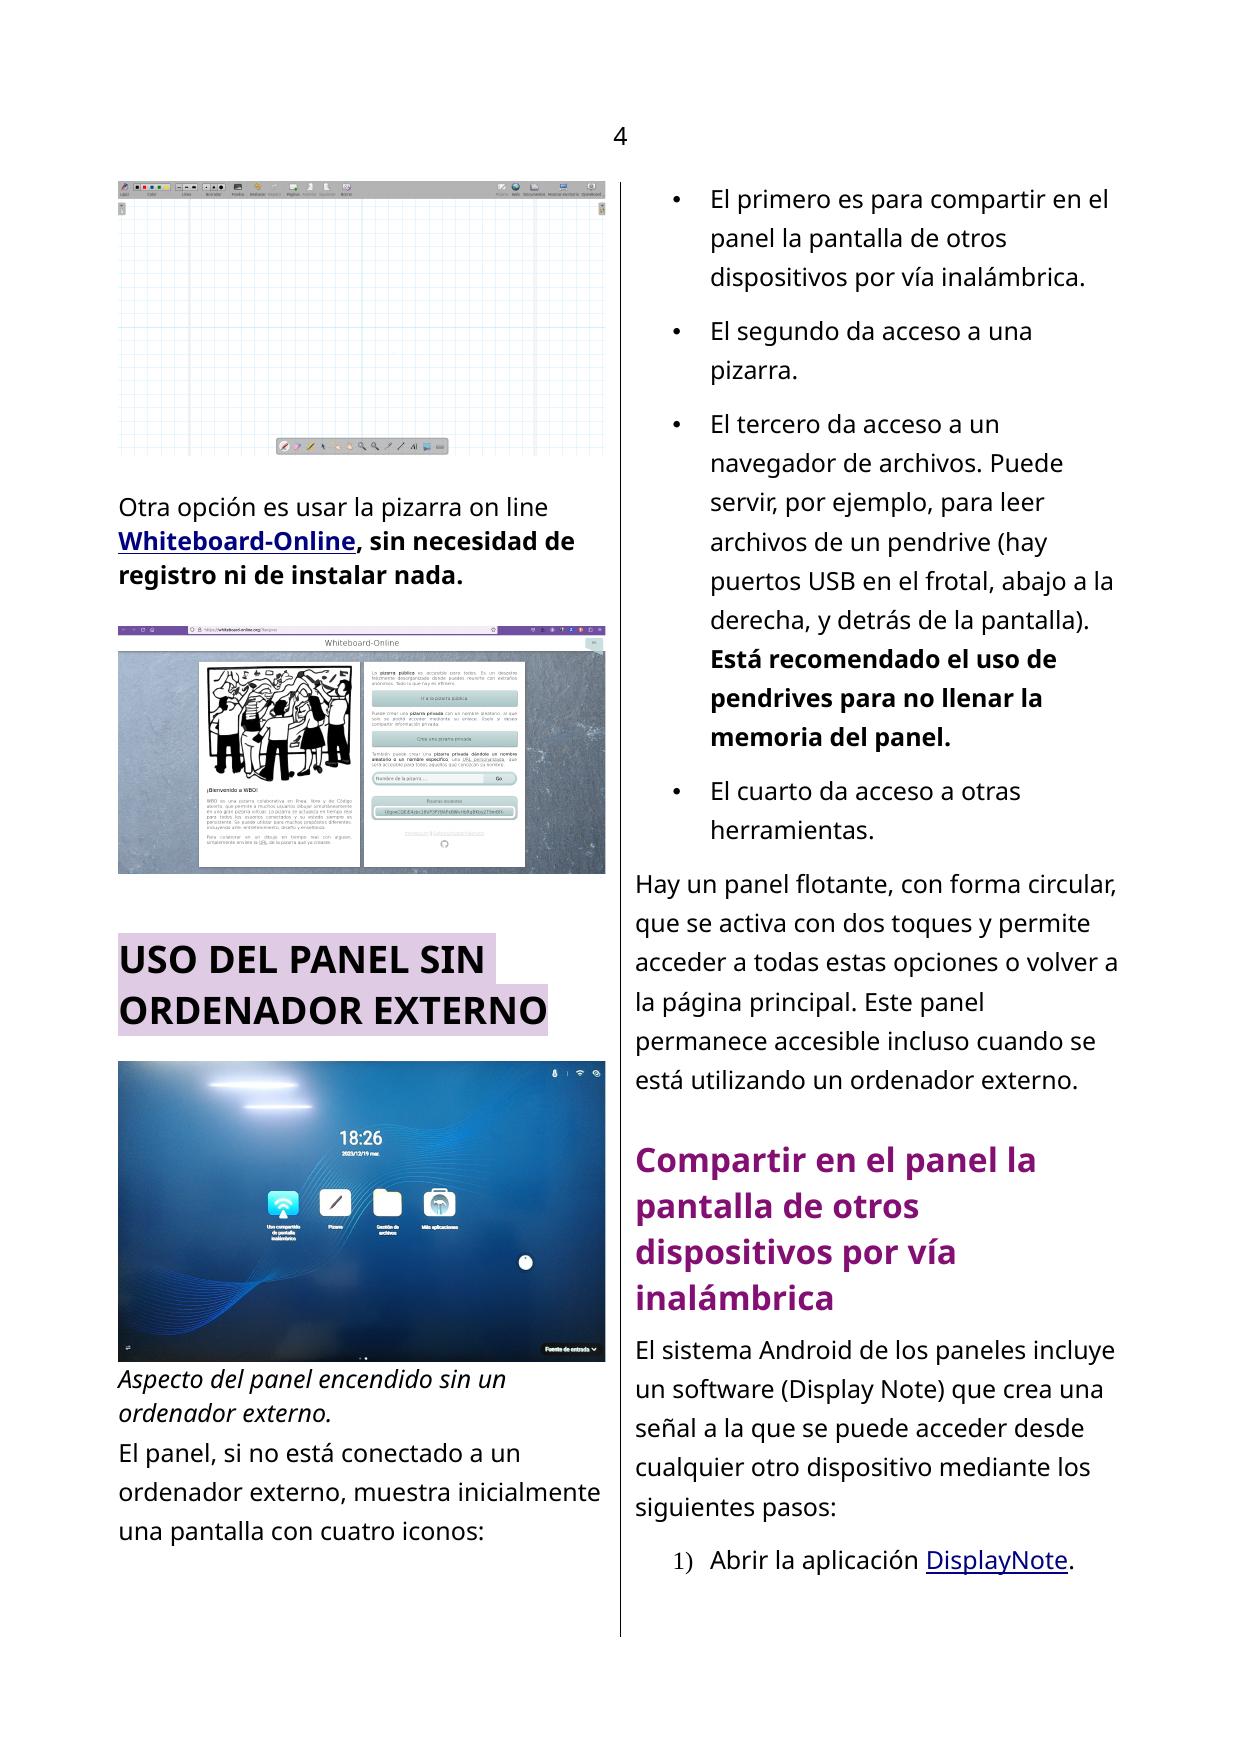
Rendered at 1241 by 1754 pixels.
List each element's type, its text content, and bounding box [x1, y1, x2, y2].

list El segundo da acceso a una pizarra. [672, 314, 1122, 387]
text El panel, si no está conectado a un ordenador externo, muestra inicialmente una pantalla con cuatro iconos: [118, 1430, 605, 1548]
picture [118, 1061, 606, 1362]
subtitle USO DEL PANEL SIN ORDENADOR EXTERNO [118, 933, 605, 1036]
picture [118, 626, 606, 874]
text El sistema Android de los paneles incluye un software (Display Note) que crea una señal a la que se puede acceder desde cualquier otro dispositivo mediante los siguientes pasos: [635, 1332, 1122, 1523]
text [118, 1048, 605, 1061]
list El primero es para compartir en el panel la pantalla de otros dispositivos por vía inalámbrica. [672, 182, 1122, 294]
subtitle Compartir en el panel la pantalla de otros dispositivos por vía inalámbrica [635, 1137, 1122, 1320]
text Hay un panel flotante, con forma circular, que se activa con dos toques y permite acceder a todas estas opciones o volver a la página principal. Este panel permanece accesible incluso cuando se está utilizando un ordenador externo. [635, 867, 1122, 1097]
list Abrir la aplicación DisplayNote. [672, 1543, 1122, 1577]
picture [118, 181, 606, 456]
list El tercero da acceso a un navegador de archivos. Puede servir, por ejemplo, para leer archivos de un pendrive (hay puertos USB en el frotal, abajo a la derecha, y detrás de la pantalla). Está recomendado el uso de pendrives para no llenar la memoria del panel. [672, 407, 1122, 754]
text Aspecto del panel encendido sin un ordenador externo. [118, 1362, 605, 1430]
list El cuarto da acceso a otras herramientas. [672, 774, 1122, 847]
text Otra opción es usar la pizarra on line Whiteboard-Online, sin necesidad de registro ni de instalar nada. [118, 490, 605, 592]
